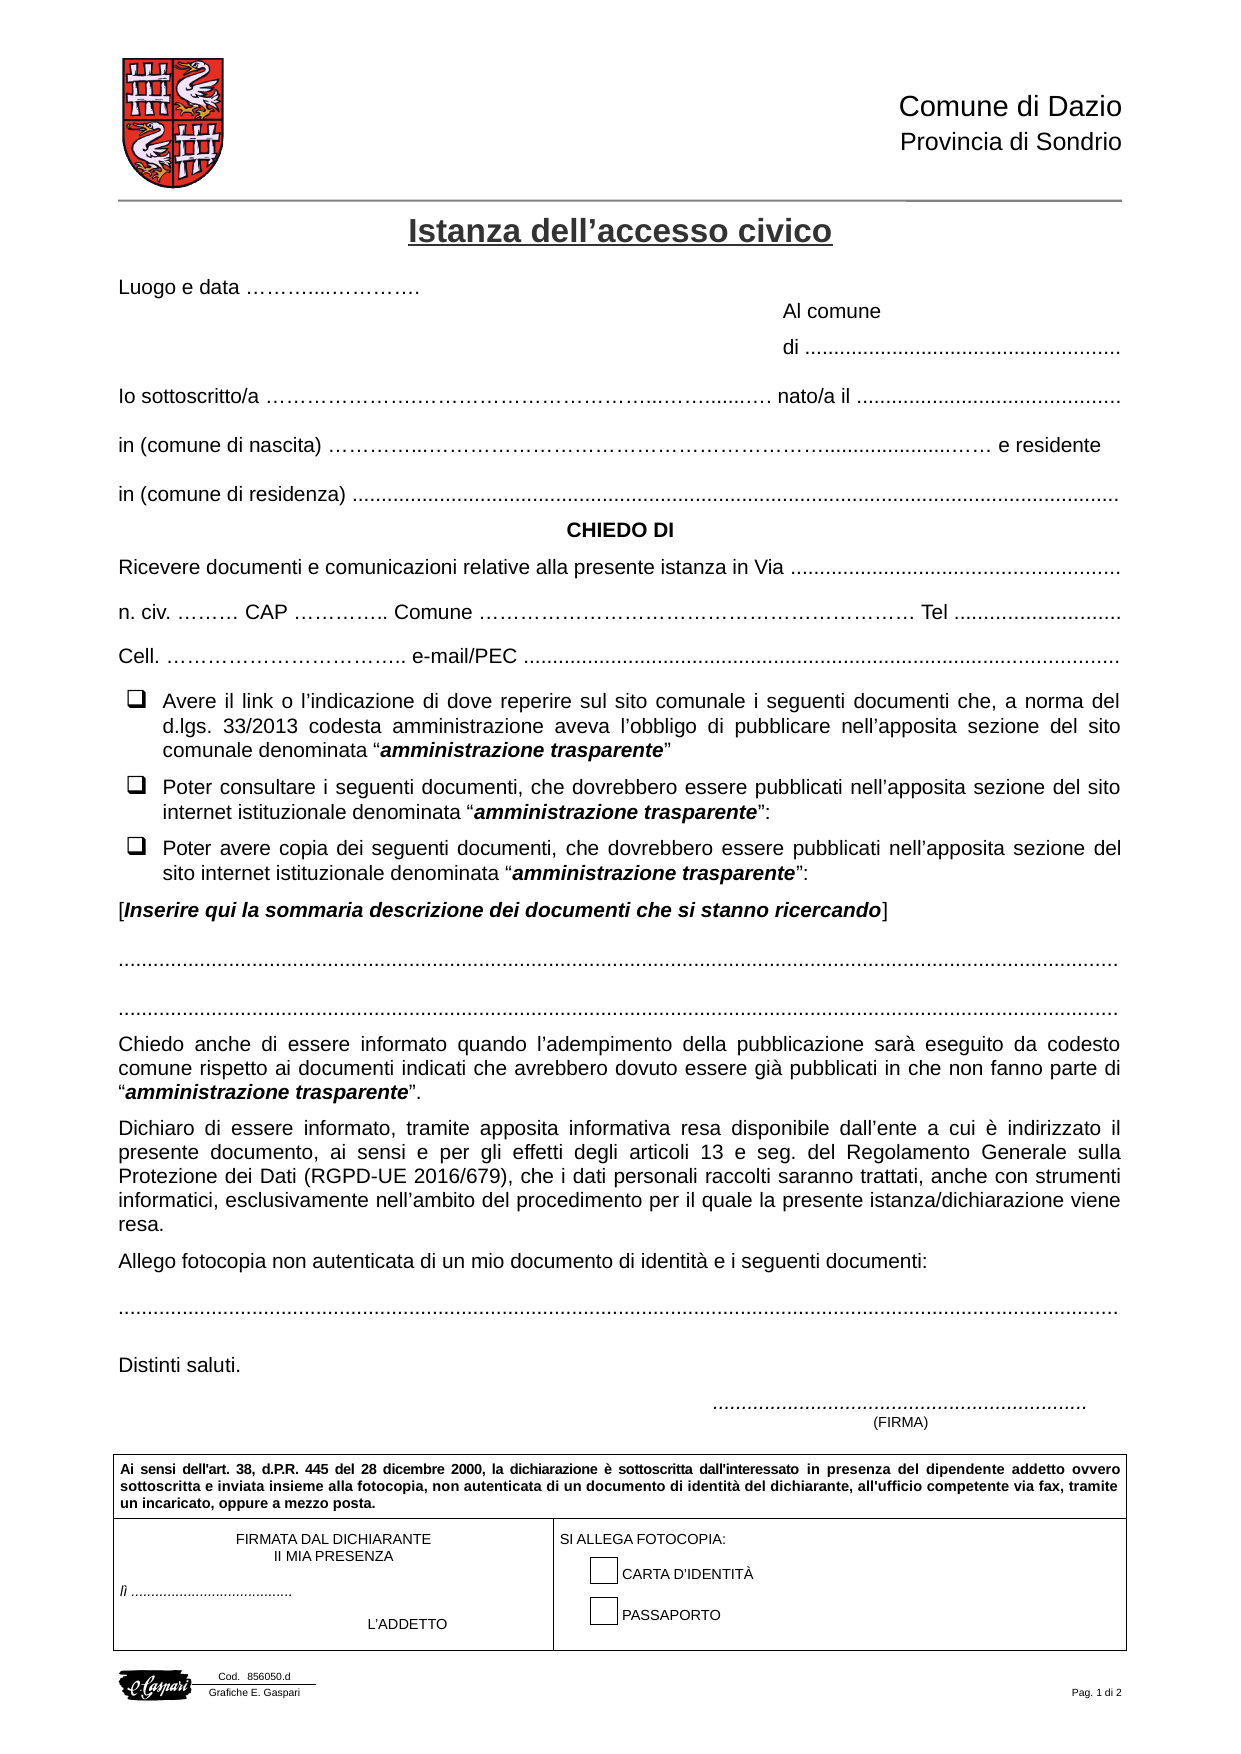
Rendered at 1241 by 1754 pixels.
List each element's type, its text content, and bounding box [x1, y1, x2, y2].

subtitle Istanza dell’accesso civico [118, 211, 1122, 249]
text Provincia di Sondrio [224, 127, 1122, 156]
text ................................................................. [679, 1389, 1122, 1413]
picture [118, 1669, 192, 1701]
text di [783, 335, 1122, 359]
text Ricevere documenti e comunicazioni relative alla presente istanza in Via [118, 555, 1122, 579]
table_cell SI ALLEGA FOTOCOPIA: CARTA D’IDENTITÀ PASSAPORTO [554, 1519, 1126, 1649]
text CHIEDO DI [118, 518, 1122, 542]
text Comune di Dazio [224, 89, 1122, 122]
text (FIRMA) [679, 1413, 1122, 1430]
text Distinti saluti. [118, 1353, 1122, 1377]
list Avere il link o l’indicazione di dove reperire sul sito comunale i seguenti documenti che, a norma del d.lgs. 33/2013 codesta amministrazione aveva l’obbligo di pubblicare nell’apposita sezione del sito comunale denominata “amministrazione trasparente” [125, 689, 1122, 762]
table_header Ai sensi dell'art. 38, d.P.R. 445 del 28 dicembre 2000, la dichiarazione è sottoscritta dall'interessato in presenza del dipendente addetto ovvero sottoscritta e inviata insieme alla fotocopia, non autenticata di un documento di identità del dichiarante, all'ufficio competente via fax, tramite un incaricato, oppure a mezzo posta. [114, 1455, 1126, 1517]
list Poter consultare i seguenti documenti, che dovrebbero essere pubblicati nell’apposita sezione del sito internet istituzionale denominata “amministrazione trasparente”: [125, 774, 1122, 823]
text Al comune [783, 298, 1122, 322]
list Poter avere copia dei seguenti documenti, che dovrebbero essere pubblicati nell’apposita sezione del sito internet istituzionale denominata “amministrazione trasparente”: [125, 836, 1122, 885]
text in (comune di residenza) [118, 482, 1122, 506]
text Luogo e data ………....…………. [118, 274, 1122, 298]
text n. civ. ……… CAP ………….. Comune ……………………………………………………… Tel [118, 599, 1122, 623]
picture [122, 58, 224, 189]
table_cell FIRMATA DAL DICHIARANTE II MIA PRESENZA lì ........................................ L’ADDETTO [114, 1519, 553, 1649]
text [Inserire qui la sommaria descrizione dei documenti che si stanno ricercando] [118, 897, 1122, 921]
text Cell. …………………………….. e-mail/PEC [118, 644, 1122, 668]
text Allego fotocopia non autenticata di un mio documento di identità e i seguenti documenti: [118, 1248, 1122, 1272]
text Io sottoscritto/a ………………….……………………………...…….......…. nato/a il [118, 384, 1122, 408]
text Dichiaro di essere informato, tramite apposita informativa resa disponibile dall’ente a cui è indirizzato il presente documento, ai sensi e per gli effetti degli articoli 13 e seg. del Regolamento Generale sulla Protezione dei Dati (RGPD-UE 2016/679), che i dati personali raccolti saranno trattati, anche con strumenti informatici, esclusivamente nell’ambito del procedimento per il quale la presente istanza/dichiarazione viene resa. [118, 1116, 1122, 1236]
text Chiedo anche di essere informato quando l’adempimento della pubblicazione sarà eseguito da codesto comune rispetto ai documenti indicati che avrebbero dovuto essere già pubblicati in che non fanno parte di “amministrazione trasparente”. [118, 1032, 1122, 1104]
text in (comune di nascita) …………...…………………………………………………......................…… e residente [118, 433, 1122, 457]
